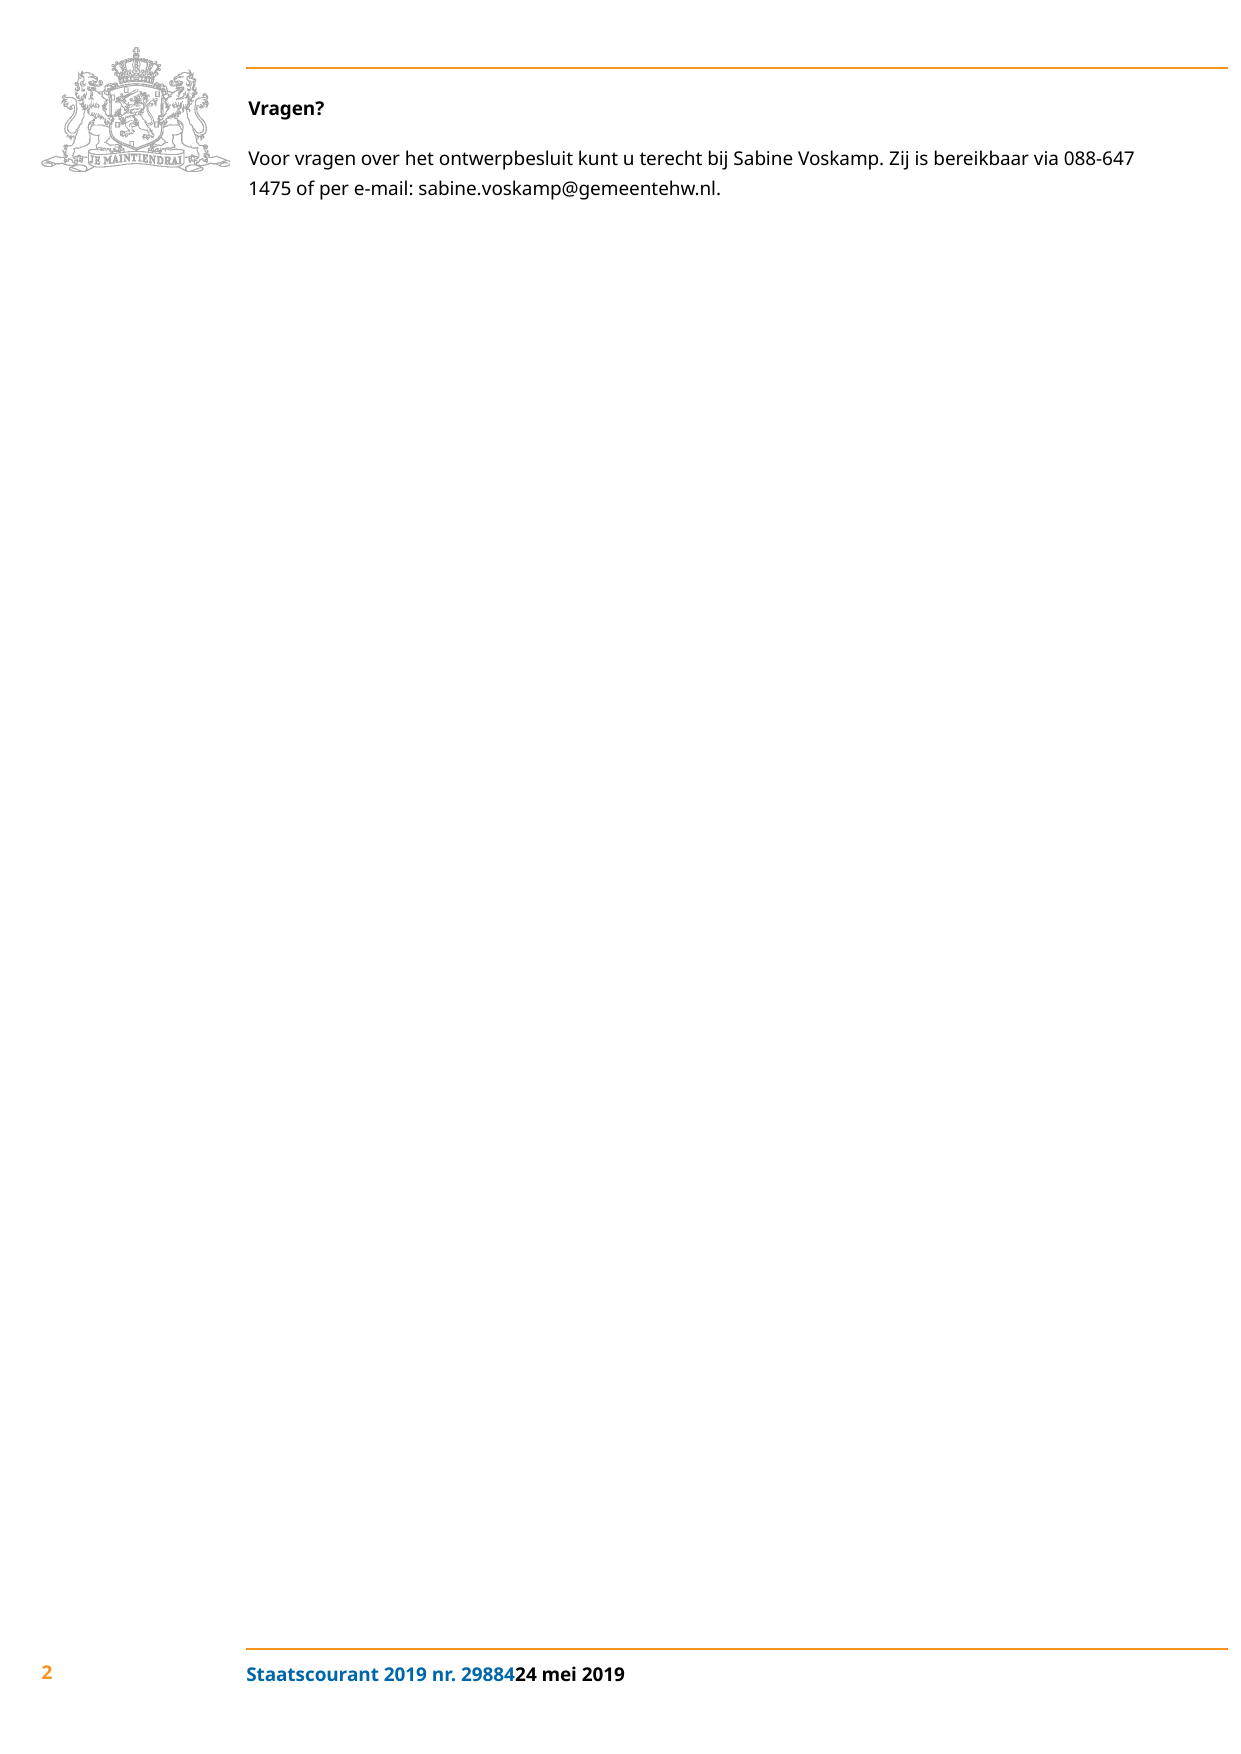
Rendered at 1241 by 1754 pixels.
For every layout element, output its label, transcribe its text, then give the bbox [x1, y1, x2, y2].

text Voor vragen over het ontwerpbesluit kunt u terecht bij Sabine Voskamp. Zij is bereikbaar via 088-647 1475 of per e-mail: sabine.voskamp@gemeentehw.nl. [248, 145, 1152, 201]
text Vragen? [248, 95, 1152, 121]
picture [41, 47, 231, 172]
